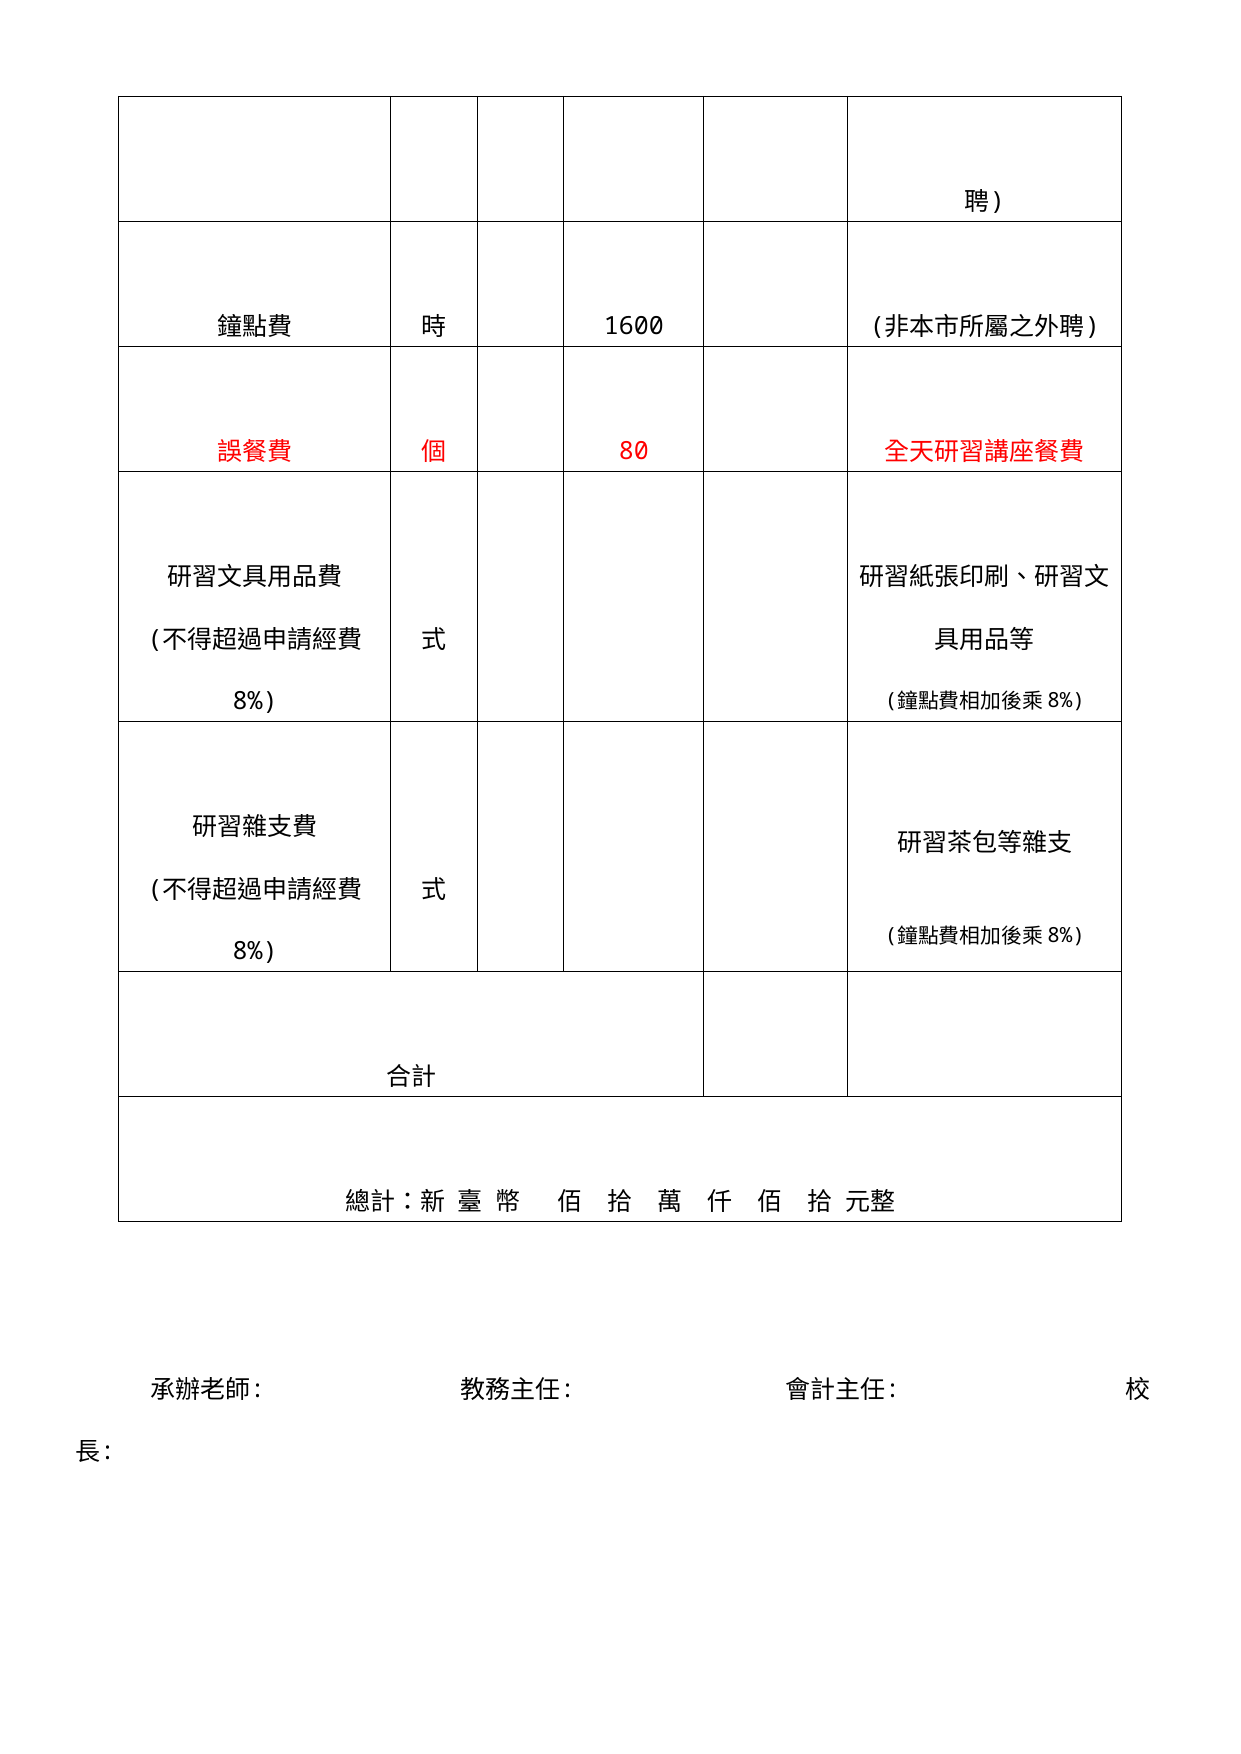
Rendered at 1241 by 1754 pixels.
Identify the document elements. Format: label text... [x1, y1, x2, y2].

table_cell 合計 [119, 972, 703, 1096]
table_cell 研習紙張印刷、研習文具用品等 (鐘點費相加後乘8%) [848, 472, 1121, 721]
table_cell 誤餐費 [119, 347, 390, 471]
table_cell 1600 [564, 222, 703, 346]
table_cell [478, 97, 563, 221]
table_cell [391, 97, 477, 221]
table_cell 聘) [848, 97, 1121, 221]
table_cell [704, 472, 847, 721]
table_cell [564, 722, 703, 971]
table_cell [564, 97, 703, 221]
table_cell [704, 222, 847, 346]
table_cell [478, 222, 563, 346]
table_cell 個 [391, 347, 477, 471]
table_cell 研習茶包等雜支 (鐘點費相加後乘8%) [848, 722, 1121, 971]
table_cell [848, 972, 1121, 1096]
table_cell (非本市所屬之外聘) [848, 222, 1121, 346]
table_cell [704, 347, 847, 471]
table_cell 全天研習講座餐費 [848, 347, 1121, 471]
table_cell [478, 472, 563, 721]
table_cell [704, 97, 847, 221]
table_cell 研習文具用品費 (不得超過申請經費8%) [119, 472, 390, 721]
table_cell [119, 97, 390, 221]
table_cell 式 [391, 722, 477, 971]
table_cell [704, 722, 847, 971]
text 承辦老師: 教務主任: 會計主任: 校長: [75, 1346, 1165, 1471]
table_cell [564, 472, 703, 721]
table_cell 研習雜支費 (不得超過申請經費8%) [119, 722, 390, 971]
table_cell 鐘點費 [119, 222, 390, 346]
table_cell 式 [391, 472, 477, 721]
table_cell [704, 972, 847, 1096]
table_cell 80 [564, 347, 703, 471]
table_cell [478, 722, 563, 971]
table_cell 時 [391, 222, 477, 346]
table_cell 總計：新 臺 幣 佰 拾 萬 仟 佰 拾 元整 [119, 1097, 1121, 1221]
table_cell [478, 347, 563, 471]
